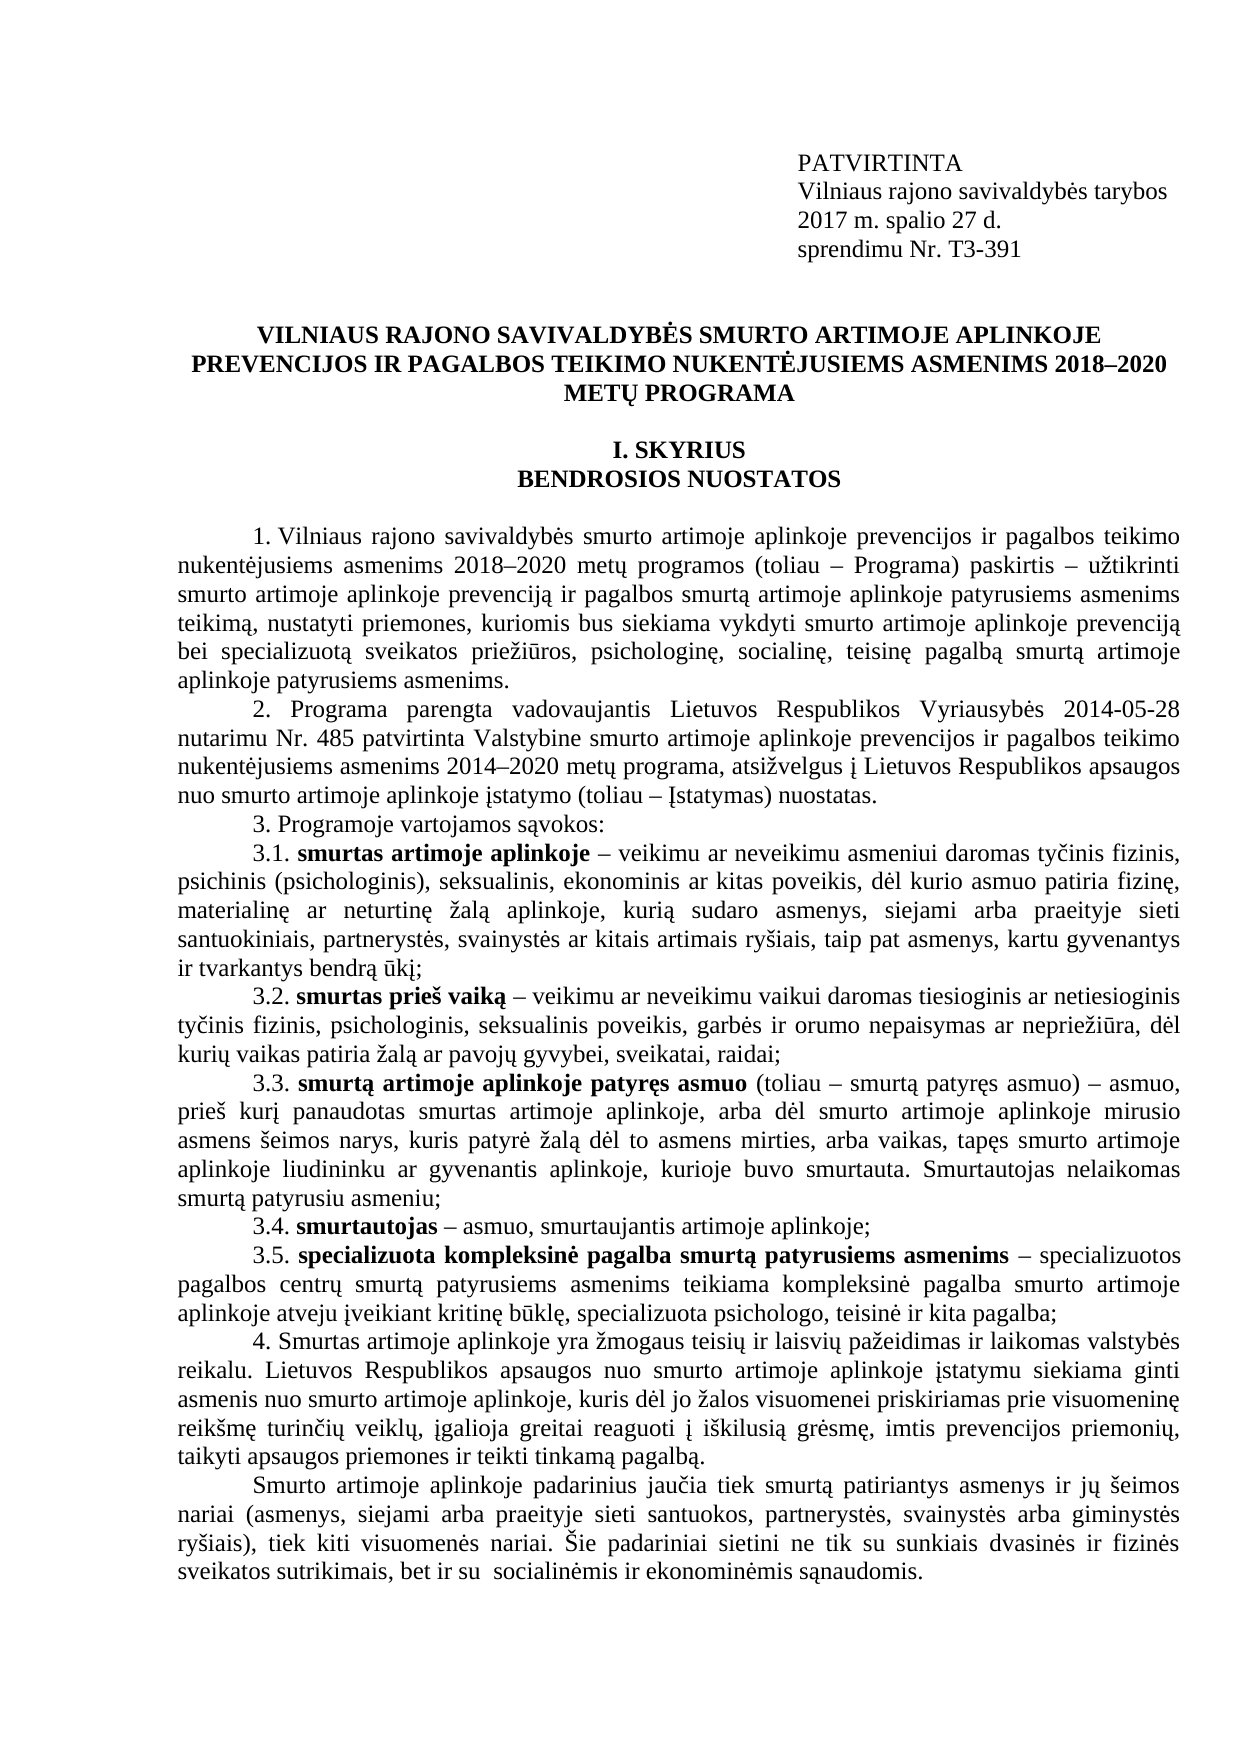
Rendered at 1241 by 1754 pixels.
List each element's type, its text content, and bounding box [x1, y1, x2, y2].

text 3.3. smurtą artimoje aplinkoje patyręs asmuo (toliau – smurtą patyręs asmuo) – asmuo, prieš kurį panaudotas smurtas artimoje aplinkoje, arba dėl smurto artimoje aplinkoje mirusio asmens šeimos narys, kuris patyrė žalą dėl to asmens mirties, arba vaikas, tapęs smurto artimoje aplinkoje liudininku ar gyvenantis aplinkoje, kurioje buvo smurtauta. Smurtautojas nelaikomas smurtą patyrusiu asmeniu; [177, 1068, 1181, 1211]
text PATVIRTINTA [797, 148, 1181, 176]
text 4. Smurtas artimoje aplinkoje yra žmogaus teisių ir laisvių pažeidimas ir laikomas valstybės reikalu. Lietuvos Respublikos apsaugos nuo smurto artimoje aplinkoje įstatymu siekiama ginti asmenis nuo smurto artimoje aplinkoje, kuris dėl jo žalos visuomenei priskiriamas prie visuomeninę reikšmę turinčių veiklų, įgalioja greitai reaguoti į iškilusią grėsmę, imtis prevencijos priemonių, taikyti apsaugos priemones ir teikti tinkamą pagalbą. [177, 1326, 1181, 1470]
text 3.4. smurtautojas – asmuo, smurtaujantis artimoje aplinkoje; [177, 1211, 1181, 1240]
text 3. Programoje vartojamos sąvokos: [177, 809, 1181, 838]
text 2. Programa parengta vadovaujantis Lietuvos Respublikos Vyriausybės 2014-05-28 nutarimu Nr. 485 patvirtinta Valstybine smurto artimoje aplinkoje prevencijos ir pagalbos teikimo nukentėjusiems asmenims 2014–2020 metų programa, atsižvelgus į Lietuvos Respublikos apsaugos nuo smurto artimoje aplinkoje įstatymo (toliau – Įstatymas) nuostatas. [177, 694, 1181, 809]
text 3.1. smurtas artimoje aplinkoje – veikimu ar neveikimu asmeniui daromas tyčinis fizinis, psichinis (psichologinis), seksualinis, ekonominis ar kitas poveikis, dėl kurio asmuo patiria fizinę, materialinę ar neturtinę žalą aplinkoje, kurią sudaro asmenys, siejami arba praeityje sieti santuokiniais, partnerystės, svainystės ar kitais artimais ryšiais, taip pat asmenys, kartu gyvenantys ir tvarkantys bendrą ūkį; [177, 838, 1181, 981]
text 3.5. specializuota kompleksinė pagalba smurtą patyrusiems asmenims – specializuotos pagalbos centrų smurtą patyrusiems asmenims teikiama kompleksinė pagalba smurto artimoje aplinkoje atveju įveikiant kritinę būklę, specializuota psichologo, teisinė ir kita pagalba; [177, 1240, 1181, 1326]
text VILNIAUS RAJONO SAVIVALDYBĖS SMURTO ARTIMOJE APLINKOJE PREVENCIJOS IR PAGALBOS TEIKIMO NUKENTĖJUSIEMS ASMENIMS 2018–2020 METŲ PROGRAMA [177, 320, 1181, 406]
text Vilniaus rajono savivaldybės tarybos 2017 m. spalio 27 d. sprendimu Nr. T3-391 [797, 176, 1181, 263]
text 1. Vilniaus rajono savivaldybės smurto artimoje aplinkoje prevencijos ir pagalbos teikimo nukentėjusiems asmenims 2018–2020 metų programos (toliau – Programa) paskirtis – užtikrinti smurto artimoje aplinkoje prevenciją ir pagalbos smurtą artimoje aplinkoje patyrusiems asmenims teikimą, nustatyti priemones, kuriomis bus siekiama vykdyti smurto artimoje aplinkoje prevenciją bei specializuotą sveikatos priežiūros, psichologinę, socialinę, teisinę pagalbą smurtą artimoje aplinkoje patyrusiems asmenims. [177, 521, 1181, 694]
text 3.2. smurtas prieš vaiką – veikimu ar neveikimu vaikui daromas tiesioginis ar netiesioginis tyčinis fizinis, psichologinis, seksualinis poveikis, garbės ir orumo nepaisymas ar nepriežiūra, dėl kurių vaikas patiria žalą ar pavojų gyvybei, sveikatai, raidai; [177, 981, 1181, 1068]
text Smurto artimoje aplinkoje padarinius jaučia tiek smurtą patiriantys asmenys ir jų šeimos nariai (asmenys, siejami arba praeityje sieti santuokos, partnerystės, svainystės arba giminystės ryšiais), tiek kiti visuomenės nariai. Šie padariniai sietini ne tik su sunkiais dvasinės ir fizinės sveikatos sutrikimais, bet ir su socialinėmis ir ekonominėmis sąnaudomis. [177, 1470, 1181, 1585]
text I. SKYRIUS [177, 435, 1181, 464]
text BENDROSIOS NUOSTATOS [177, 464, 1181, 493]
